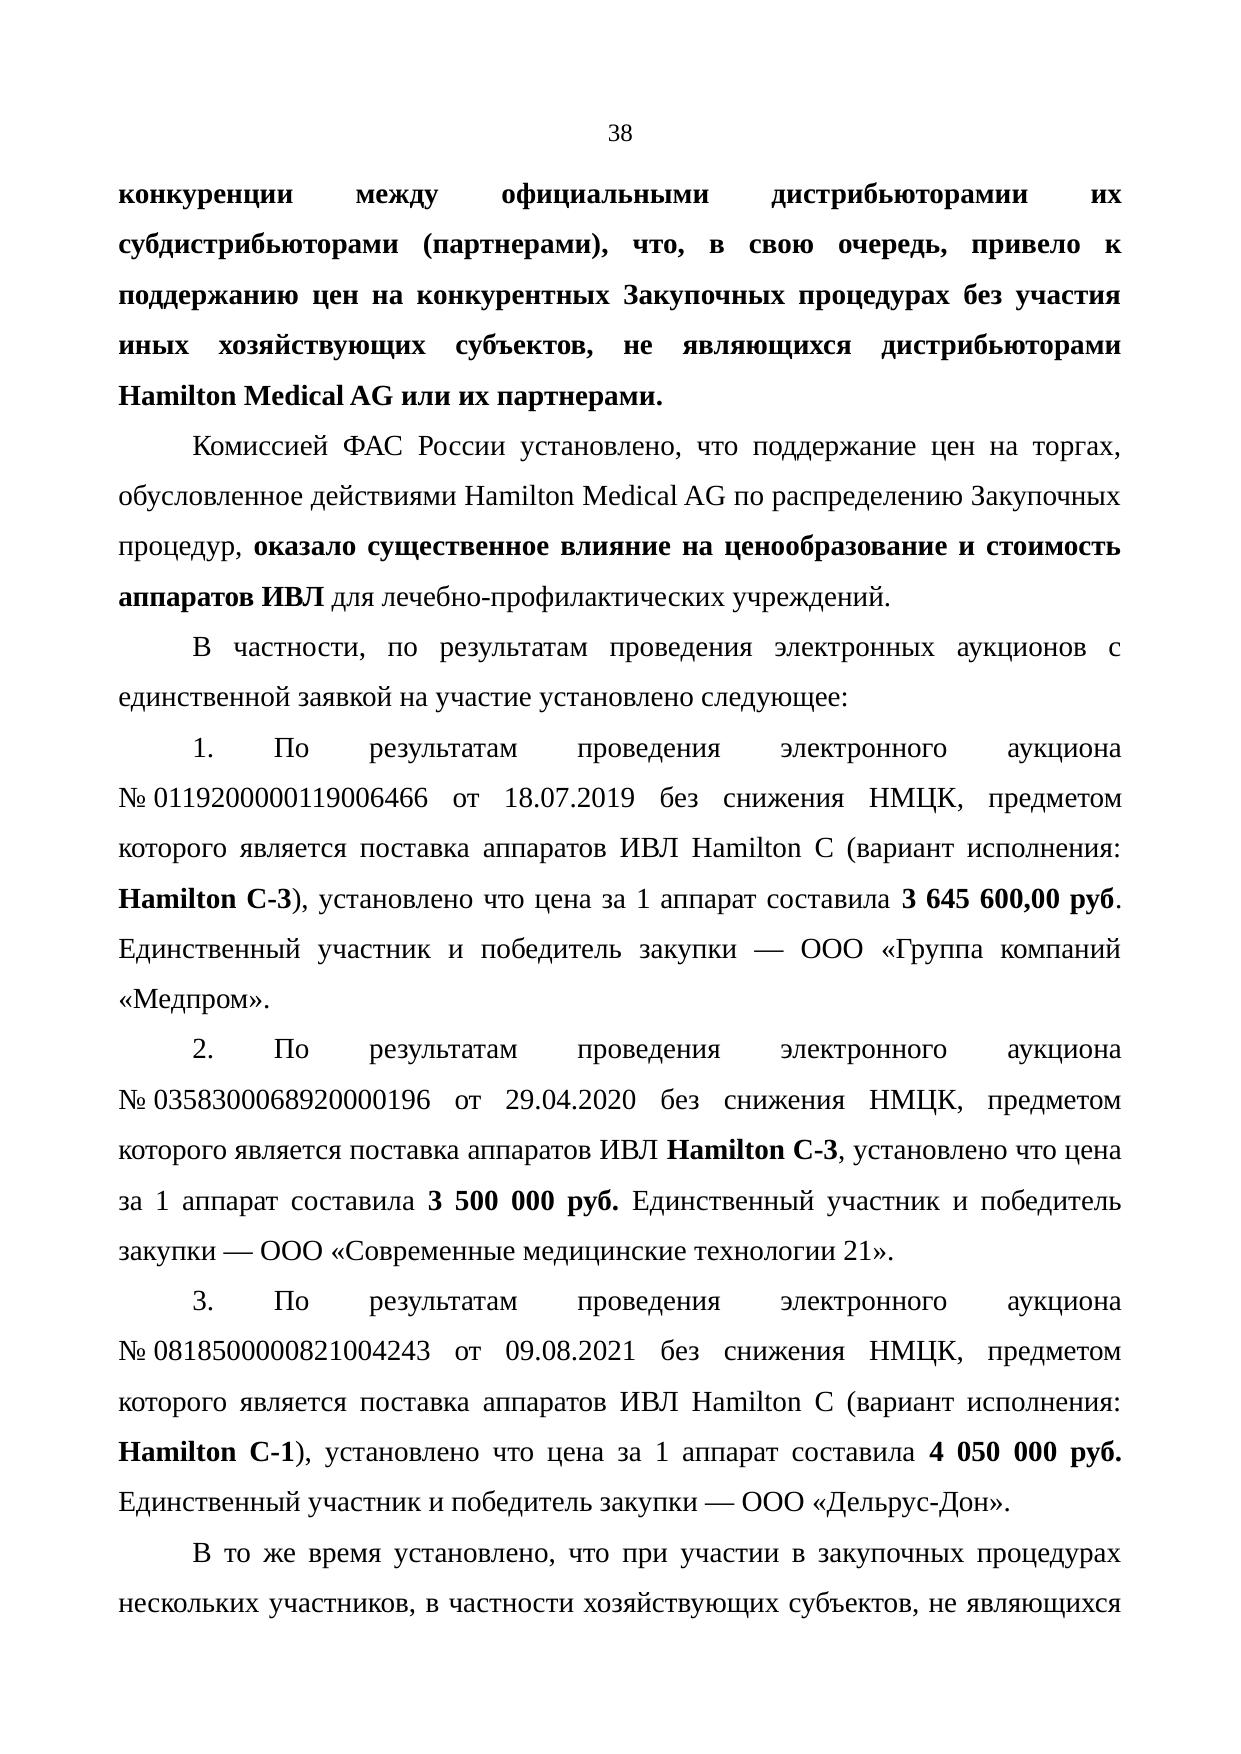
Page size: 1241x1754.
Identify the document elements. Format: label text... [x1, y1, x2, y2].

text конкуренции между официальными дистрибьюторамии их субдистрибьюторами (партнерами), что, в свою очередь, привело к поддержанию цен на конкурентных Закупочных процедурах без участия иных хозяйствующих субъектов, не являющихся дистрибьюторами Hamilton Medical AG или их партнерами. [118, 176, 1122, 411]
text В частности, по результатам проведения электронных аукционов с единственной заявкой на участие установлено следующее: [118, 629, 1122, 713]
text 2. По результатам проведения электронного аукциона № 0358300068920000196 от 29.04.2020 без снижения НМЦК, предметом которого является поставка аппаратов ИВЛ Hamilton С-3, установлено что цена за 1 аппарат составила 3 500 000 руб. Единственный участник и победитель закупки — ООО «Современные медицинские технологии 21». [118, 1032, 1122, 1266]
text 1. По результатам проведения электронного аукциона № 0119200000119006466 от 18.07.2019 без снижения НМЦК, предметом которого является поставка аппаратов ИВЛ Hamilton С (вариант исполнения: Hamilton С-3), установлено что цена за 1 аппарат составила 3 645 600,00 руб. Единственный участник и победитель закупки — ООО «Группа компаний «Медпром». [118, 730, 1122, 1015]
text В то же время установлено, что при участии в закупочных процедурах нескольких участников, в частности хозяйствующих субъектов, не являющихся [118, 1535, 1122, 1619]
text Комиссией ФАС России установлено, что поддержание цен на торгах, обусловленное действиями Hamilton Medical AG по распределению Закупочных процедур, оказало существенное влияние на ценообразование и стоимость аппаратов ИВЛ для лечебно-профилактических учреждений. [118, 428, 1122, 612]
text 3. По результатам проведения электронного аукциона № 0818500000821004243 от 09.08.2021 без снижения НМЦК, предметом которого является поставка аппаратов ИВЛ Hamilton С (вариант исполнения: Hamilton С-1), установлено что цена за 1 аппарат составила 4 050 000 руб. Единственный участник и победитель закупки — ООО «Дельрус-Дон». [118, 1283, 1122, 1518]
